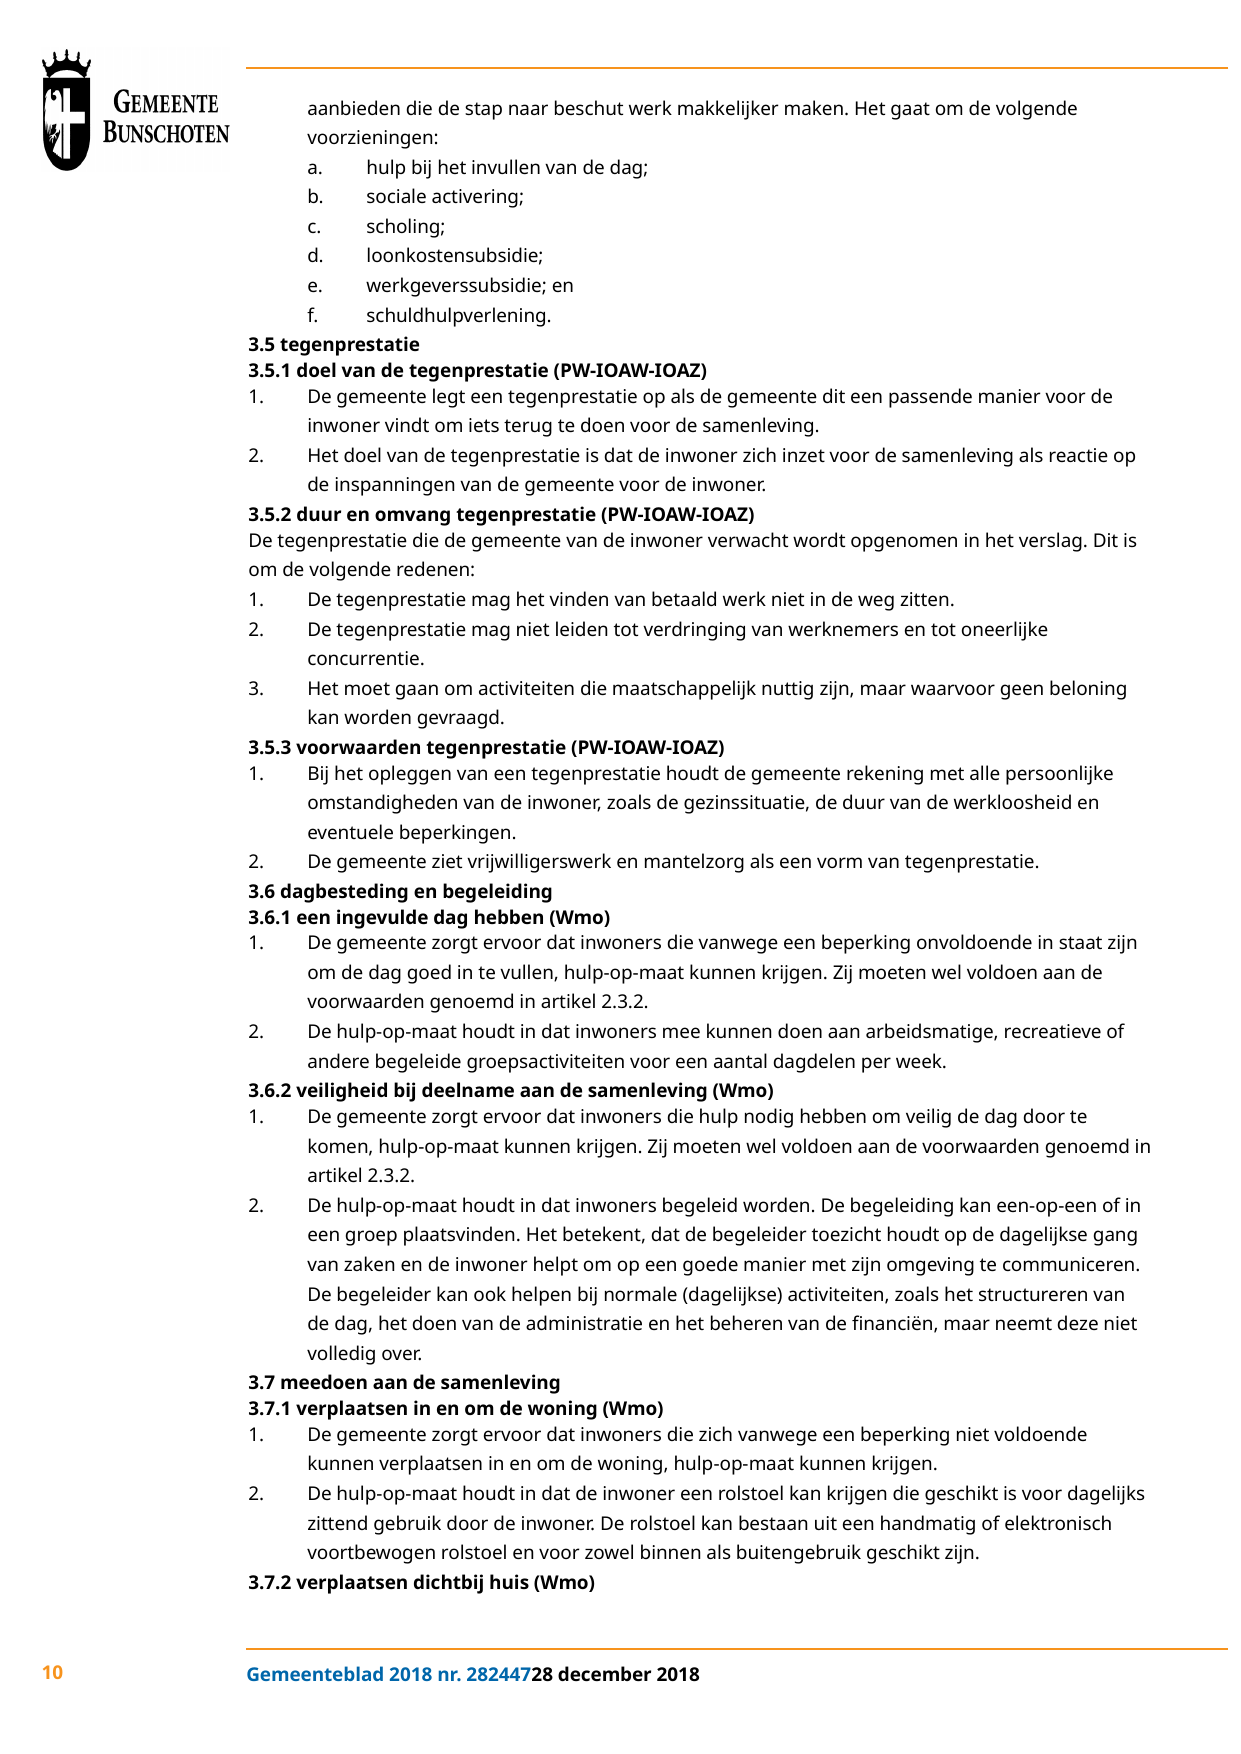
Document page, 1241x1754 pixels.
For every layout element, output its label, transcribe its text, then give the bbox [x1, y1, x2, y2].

text 3.5.3 voorwaarden tegenprestatie (PW-IOAW-IOAZ) [248, 734, 1152, 760]
list De gemeente zorgt ervoor dat inwoners die zich vanwege een beperking niet voldoende kunnen verplaatsen in en om de woning, hulp­-op-­maat kunnen krijgen. [248, 1421, 1152, 1476]
list De gemeente ziet vrijwilligerswerk en mantelzorg als een vorm van tegenprestatie. [248, 848, 1152, 874]
text 3.5.1 doel van de tegenprestatie (PW-IOAW-IOAZ) [248, 357, 1152, 383]
list De hulp-op-maat houdt in dat inwoners begeleid worden. De begeleiding kan een-op-een of in een groep plaatsvinden. Het betekent, dat de begeleider toezicht houdt op de dagelijkse gang van zaken en de inwoner helpt om op een goede manier met zijn omgeving te communiceren. De begeleider kan ook helpen bij normale (dagelijkse) activiteiten, zoals het structureren van de dag, het doen van de administratie en het beheren van de financiën, maar neemt deze niet volledig over. [248, 1192, 1152, 1366]
list sociale activering; [307, 183, 1152, 209]
list De gemeente legt een tegenprestatie op als de gemeente dit een passende manier voor de inwoner vindt om iets terug te doen voor de samenleving. [248, 383, 1152, 438]
list scholing; [307, 213, 1152, 239]
list aanbieden die de stap naar beschut werk makkelijker maken. Het gaat om de volgende voorzieningen: [248, 95, 1152, 150]
list werkgeverssubsidie; en [307, 272, 1152, 298]
list schuldhulpverlening. [307, 302, 1152, 328]
text 3.7.1 verplaatsen in en om de woning (Wmo) [248, 1395, 1152, 1421]
text 3.6.2 veiligheid bij deelname aan de samenleving (Wmo) [248, 1077, 1152, 1103]
list De tegenprestatie mag niet leiden tot verdringing van werknemers en tot oneerlijke concurrentie. [248, 616, 1152, 671]
text 3.6.1 een ingevulde dag hebben (Wmo) [248, 904, 1152, 929]
list hulp bij het invullen van de dag; [307, 154, 1152, 180]
list Het doel van de tegenprestatie is dat de inwoner zich inzet voor de samenleving als reactie op de inspanningen van de gemeente voor de inwoner. [248, 442, 1152, 497]
list De hulp­-op-­maat houdt in dat de inwoner een rolstoel kan krijgen die geschikt is voor dagelijks zittend gebruik door de inwoner. De rolstoel kan bestaan uit een handmatig of elektronisch voortbewogen rolstoel en voor zowel binnen als buitengebruik geschikt zijn. [248, 1480, 1152, 1565]
text 3.7 meedoen aan de samenleving [248, 1369, 1152, 1395]
list loonkostensubsidie; [307, 243, 1152, 268]
list De gemeente zorgt ervoor dat inwoners die vanwege een beperking onvoldoende in staat zijn om de dag goed in te vullen, hulp-op-maat kunnen krijgen. Zij moeten wel voldoen aan de voorwaarden genoemd in artikel 2.3.2. [248, 929, 1152, 1014]
list Het moet gaan om activiteiten die maatschappelijk nuttig zijn, maar waarvoor geen beloning kan worden gevraagd. [248, 675, 1152, 730]
list De tegenprestatie mag het vinden van betaald werk niet in de weg zitten. [248, 586, 1152, 612]
text De tegenprestatie die de gemeente van de inwoner verwacht wordt opgenomen in het verslag. Dit is om de volgende redenen: [248, 527, 1152, 582]
picture [41, 47, 231, 172]
text 3.5.2 duur en omvang tegenprestatie (PW-IOAW-IOAZ) [248, 501, 1152, 527]
list De gemeente zorgt ervoor dat inwoners die hulp nodig hebben om veilig de dag door te komen, hulp-op-maat kunnen krijgen. Zij moeten wel voldoen aan de voorwaarden genoemd in artikel 2.3.2. [248, 1103, 1152, 1188]
text 3.7.2 verplaatsen dichtbij huis (Wmo) [248, 1569, 1152, 1594]
list De hulp-op-maat houdt in dat inwoners mee kunnen doen aan arbeidsmatige, recreatieve of andere begeleide groepsactiviteiten voor een aantal dagdelen per week. [248, 1018, 1152, 1074]
text 3.5 tegenprestatie [248, 331, 1152, 357]
text 3.6 dagbesteding en begeleiding [248, 878, 1152, 904]
list Bij het opleggen van een tegenprestatie houdt de gemeente rekening met alle persoonlijke omstandigheden van de inwoner, zoals de gezinssituatie, de duur van de werkloosheid en eventuele beperkingen. [248, 760, 1152, 845]
